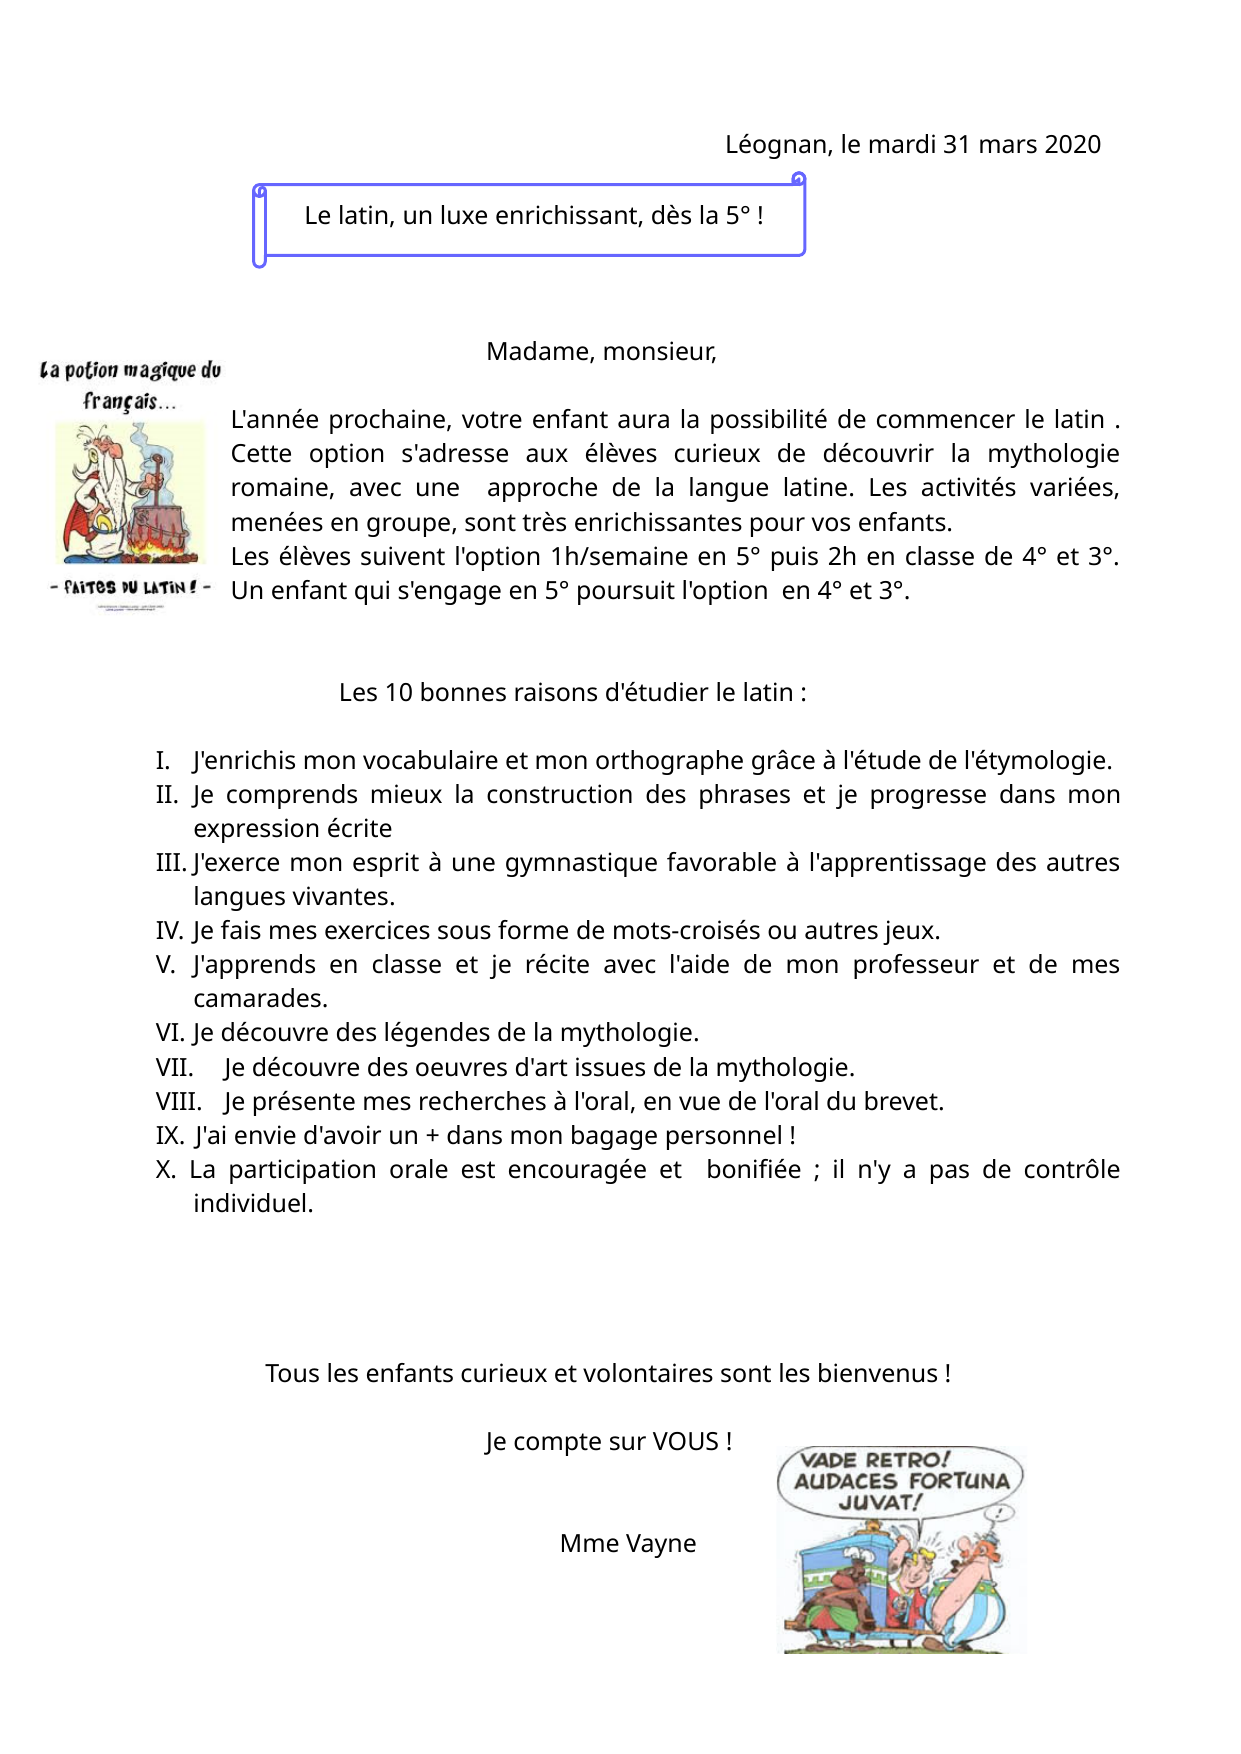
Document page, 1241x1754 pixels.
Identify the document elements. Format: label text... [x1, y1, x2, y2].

list Je comprends mieux la construction des phrases et je progresse dans mon expression écrite [156, 777, 1122, 845]
text Les 10 bonnes raisons d'étudier le latin : [118, 674, 1122, 708]
list J'exerce mon esprit à une gymnastique favorable à l'apprentissage des autres langues vivantes. [156, 845, 1122, 913]
text Tous les enfants curieux et volontaires sont les bienvenus ! [118, 1356, 1122, 1390]
list Je découvre des légendes de la mythologie. [156, 1015, 1122, 1049]
text Léognan, le mardi 31 mars 2020 [118, 118, 1122, 163]
text Le latin, un luxe enrichissant, dès la 5° ! [267, 198, 803, 232]
picture [776, 1446, 1028, 1654]
text Mme Vayne [118, 1526, 776, 1560]
list J'apprends en classe et je récite avec l'aide de mon professeur et de mes camarades. [156, 947, 1122, 1015]
text [807, 198, 1122, 232]
text Les élèves suivent l'option 1h/semaine en 5° puis 2h en classe de 4° et 3°. Un enfant qui s'engage en 5° poursuit l'option en 4° et 3°. [231, 538, 1122, 606]
list La participation orale est encouragée et bonifiée ; il n'y a pas de contrôle individuel. [156, 1151, 1122, 1219]
text L'année prochaine, votre enfant aura la possibilité de commencer le latin . Cette option s'adresse aux élèves curieux de découvrir la mythologie romaine, avec une approche de la langue latine. Les activités variées, menées en groupe, sont très enrichissantes pour vos enfants. [231, 402, 1122, 538]
text Je compte sur VOUS ! [118, 1424, 1122, 1458]
picture [30, 343, 231, 627]
list Je fais mes exercices sous forme de mots-croisés ou autres jeux. [156, 913, 1122, 947]
text [1028, 1526, 1122, 1560]
list J'enrichis mon vocabulaire et mon orthographe grâce à l'étude de l'étymologie. [156, 743, 1122, 777]
list J'ai envie d'avoir un + dans mon bagage personnel ! [156, 1117, 1122, 1151]
list Je découvre des oeuvres d'art issues de la mythologie. [156, 1049, 1122, 1083]
text Madame, monsieur, [118, 334, 1122, 368]
text [118, 198, 252, 232]
list Je présente mes recherches à l'oral, en vue de l'oral du brevet. [156, 1083, 1122, 1117]
